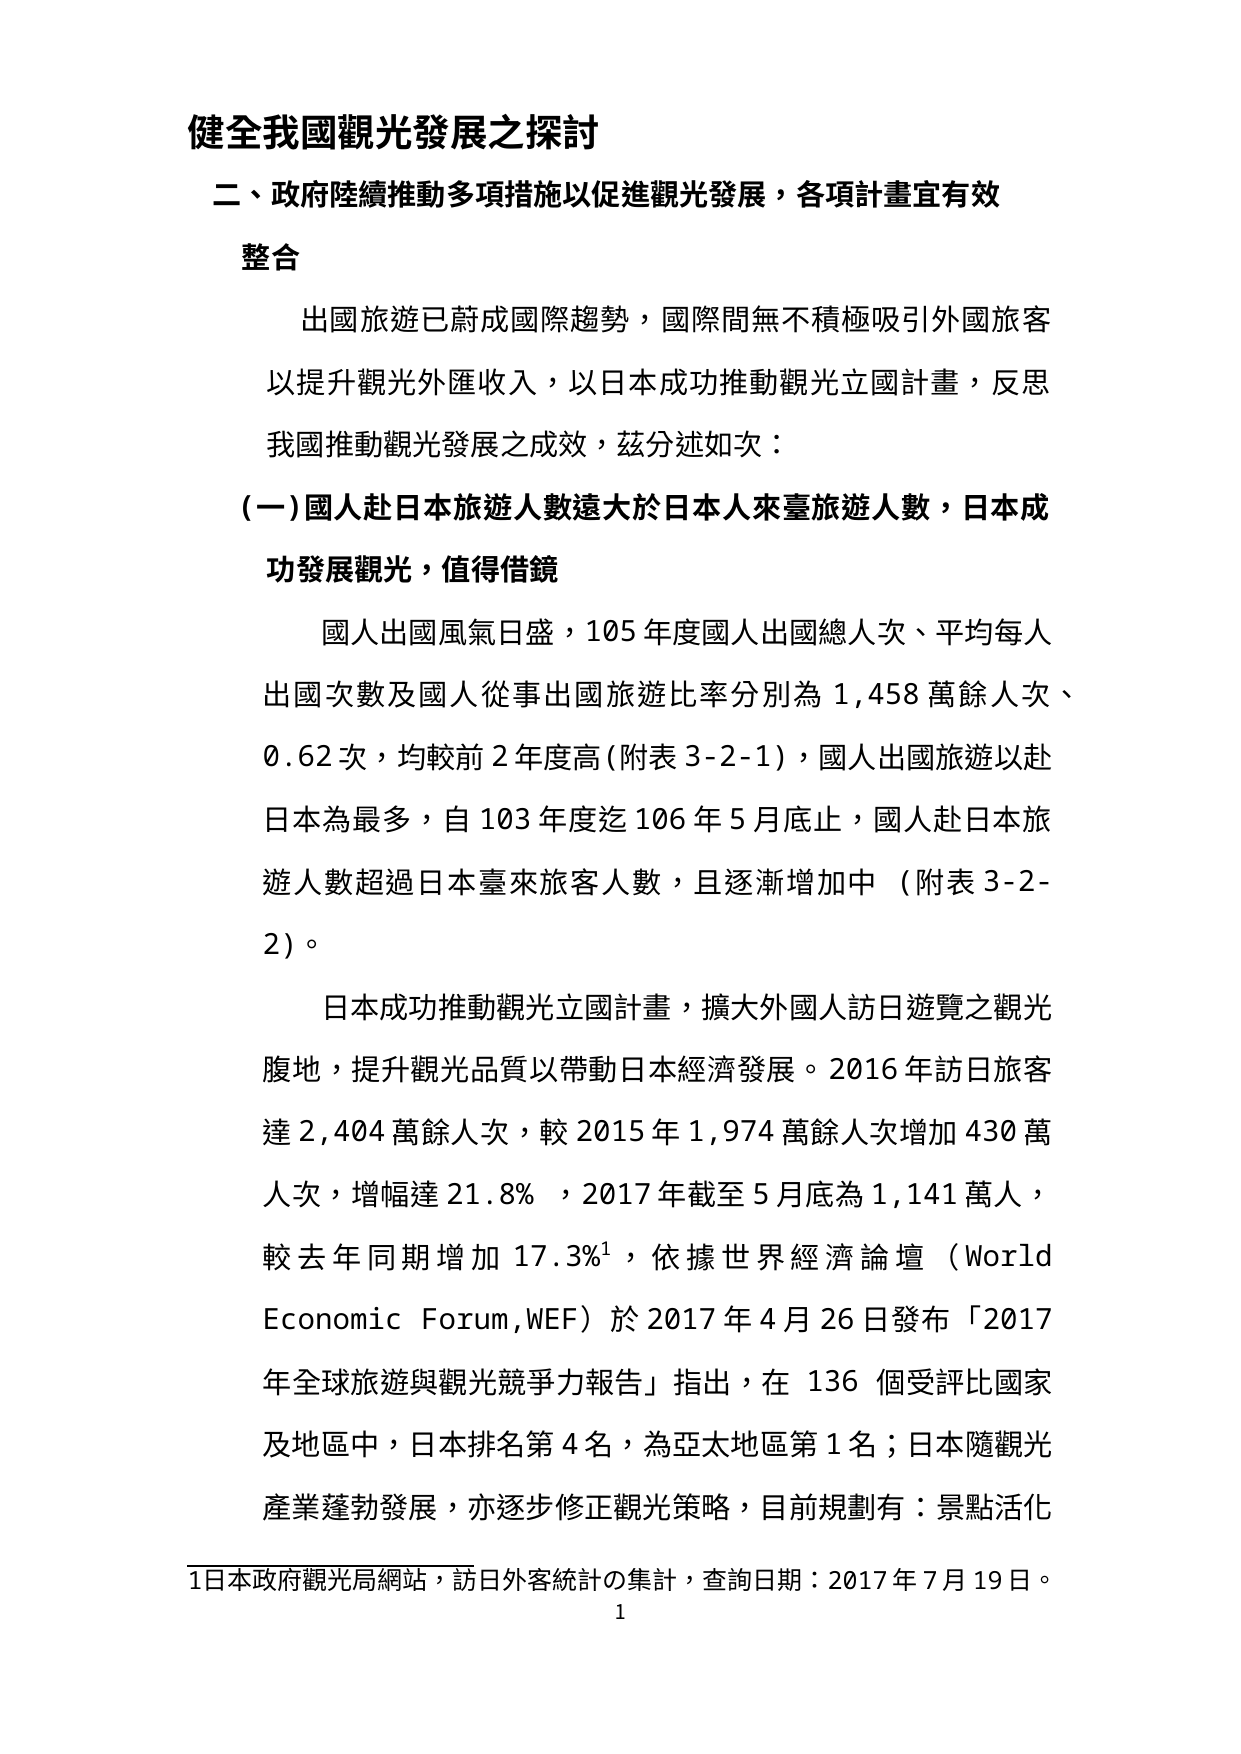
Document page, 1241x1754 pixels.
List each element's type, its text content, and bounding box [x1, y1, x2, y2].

text (一)國人赴日本旅遊人數遠大於日本人來臺旅遊人數，日本成功發展觀光，值得借鏡 [237, 464, 1053, 589]
text 日本政府觀光局網站，訪日外客統計の集計，查詢日期：2017年7月19日。 [187, 1566, 1053, 1595]
text 日本成功推動觀光立國計畫，擴大外國人訪日遊覽之觀光腹地，提升觀光品質以帶動日本經濟發展。2016年訪日旅客達2,404萬餘人次，較2015年1,974萬餘人次增加430萬人次，增幅達21.8% ，2017年截至5月底為1,141萬人，較去年同期增加17.3%，依據世界經濟論壇（World Economic Forum,WEF）於2017年4月26日發布「2017年全球旅遊與觀光競爭力報告」指出，在 136 個受評比國家及地區中，日本排名第4名，為亞太地區第1名；日本隨觀光產業蓬勃發展，亦逐步修正觀光策略，目前規劃有：景點活化 [262, 964, 1053, 1526]
text 國人出國風氣日盛，105年度國人出國總人次、平均每人出國次數及國人從事出國旅遊比率分別為1,458萬餘人次、0.62次，均較前2年度高(附表3-2-1)，國人出國旅遊以赴日本為最多，自103年度迄106年5月底止，國人赴日本旅遊人數超過日本臺來旅客人數，且逐漸增加中 (附表3-2-2)。 [262, 589, 1053, 964]
text 二、政府陸續推動多項措施以促進觀光發展，各項計畫宜有效整合 [212, 151, 1028, 276]
text 健全我國觀光發展之探討 [187, 89, 1053, 151]
text 出國旅遊已蔚成國際趨勢，國際間無不積極吸引外國旅客以提升觀光外匯收入，以日本成功推動觀光立國計畫，反思我國推動觀光發展之成效，茲分述如次： [266, 276, 1053, 464]
